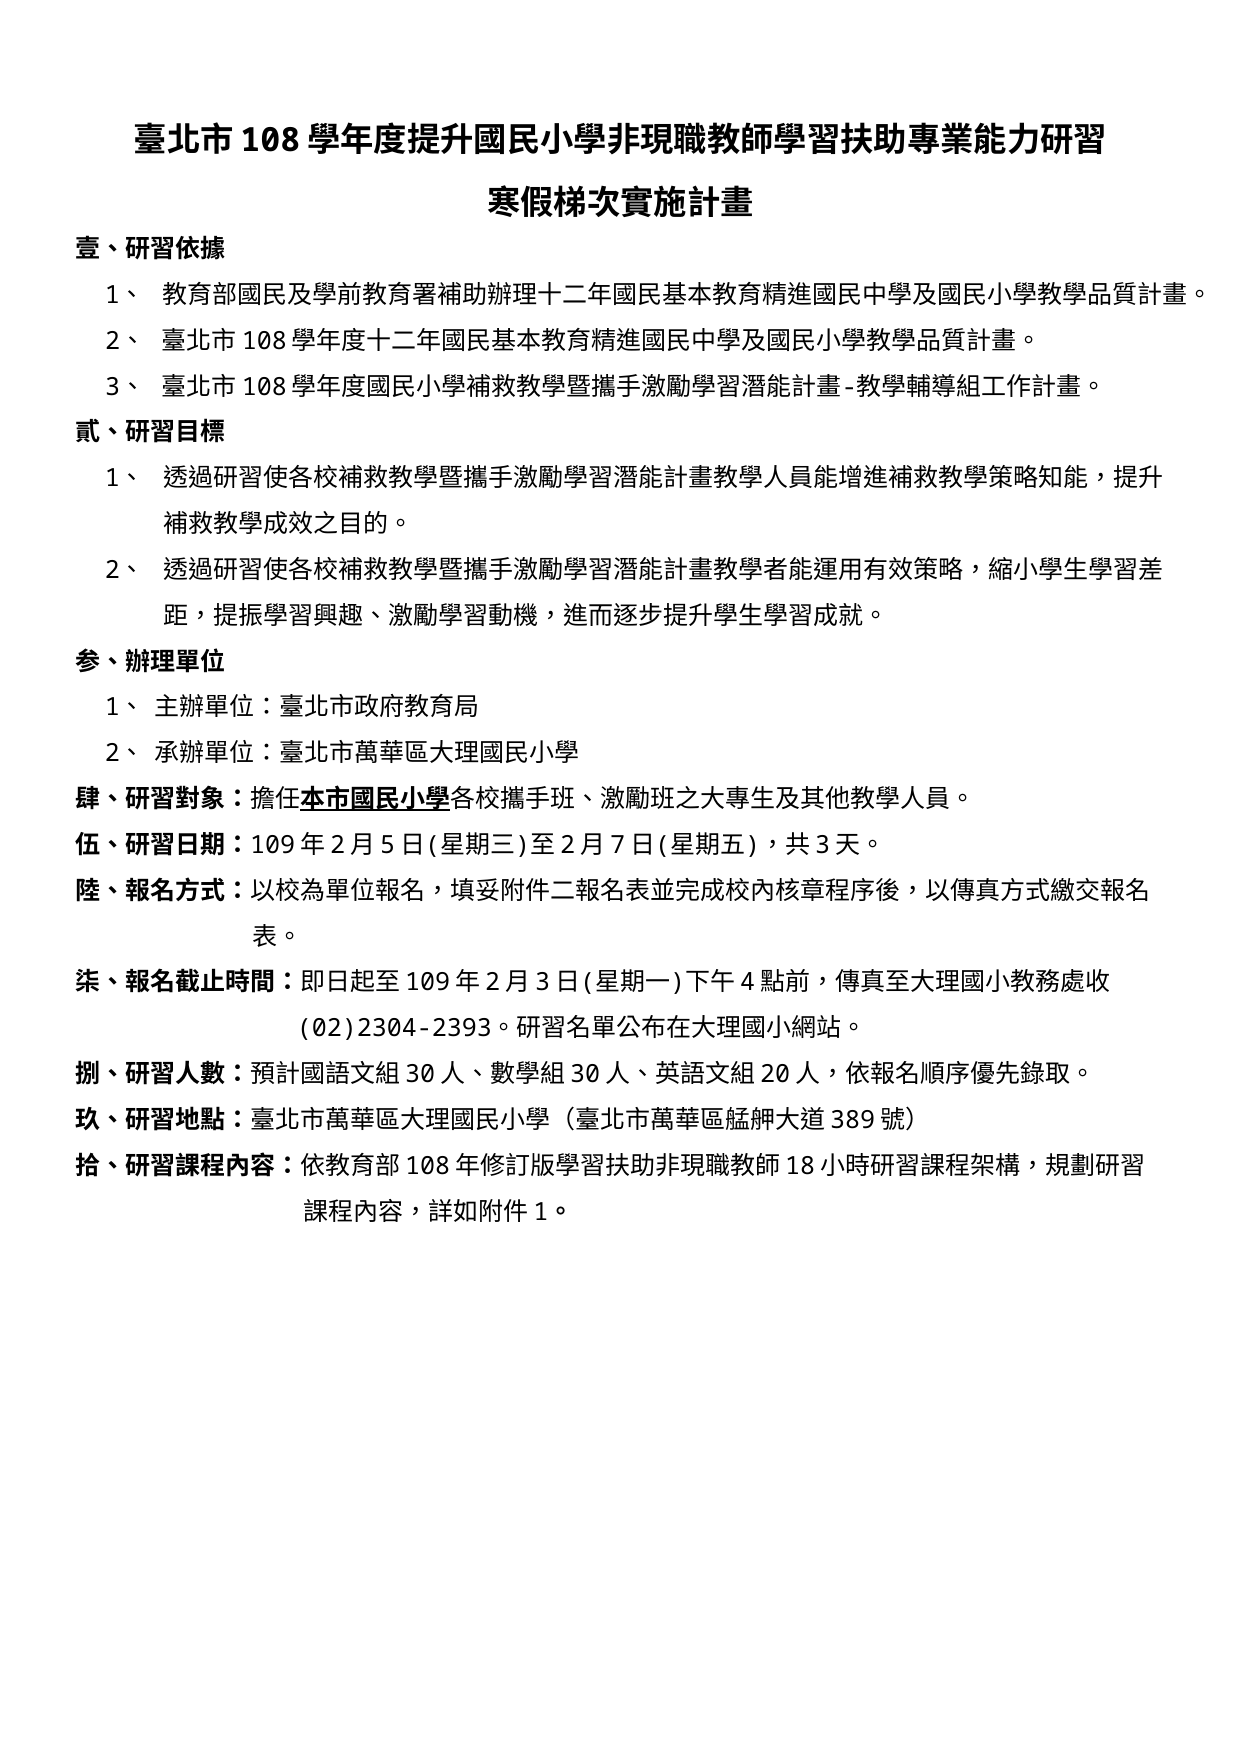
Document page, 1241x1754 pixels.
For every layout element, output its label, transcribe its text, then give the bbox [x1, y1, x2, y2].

text 陸、報名方式：以校為單位報名，填妥附件二報名表並完成校內核章程序後，以傳真方式繳交報名表。 [75, 862, 1165, 954]
text 貳、研習目標 [75, 404, 1165, 450]
text 拾、研習課程內容：依教育部108年修訂版學習扶助非現職教師18小時研習課程架構，規劃研習課程內容，詳如附件1。 [75, 1137, 1165, 1229]
list 承辦單位：臺北市萬華區大理國民小學 [104, 725, 1165, 771]
list 臺北市108學年度十二年國民基本教育精進國民中學及國民小學教學品質計畫。 [105, 312, 1199, 358]
list 透過研習使各校補救教學暨攜手激勵學習潛能計畫教學者能運用有效策略，縮小學生學習差距，提振學習興趣、激勵學習動機，進而逐步提升學生學習成就。 [104, 542, 1165, 633]
text 臺北市108學年度提升國民小學非現職教師學習扶助專業能力研習 [75, 96, 1165, 158]
text 肆、研習對象：擔任本市國民小學各校攜手班、激勵班之大專生及其他教學人員。 [75, 771, 1165, 817]
text 柒、報名截止時間：即日起至109年2月3日(星期一)下午4點前，傳真至大理國小教務處收 (02)2304-2393。研習名單公布在大理國小網站。 [75, 954, 1165, 1046]
text 参、辦理單位 [75, 633, 1165, 679]
list 主辦單位：臺北市政府教育局 [104, 679, 1165, 725]
list 透過研習使各校補救教學暨攜手激勵學習潛能計畫教學人員能增進補救教學策略知能，提升補救教學成效之目的。 [104, 450, 1165, 542]
list 臺北市108學年度國民小學補救教學暨攜手激勵學習潛能計畫-教學輔導組工作計畫。 [105, 358, 1199, 404]
text 伍、研習日期：109年2月5日(星期三)至2月7日(星期五)，共3天。 [75, 817, 1165, 862]
text 壹、研習依據 [75, 221, 1165, 267]
text 玖、研習地點：臺北市萬華區大理國民小學（臺北市萬華區艋舺大道389號） [75, 1092, 1165, 1137]
text 捌、研習人數：預計國語文組30人、數學組30人、英語文組20人，依報名順序優先錄取。 [75, 1046, 1165, 1092]
list 教育部國民及學前教育署補助辦理十二年國民基本教育精進國民中學及國民小學教學品質計畫。 [104, 267, 1199, 312]
text 寒假梯次實施計畫 [75, 158, 1165, 221]
